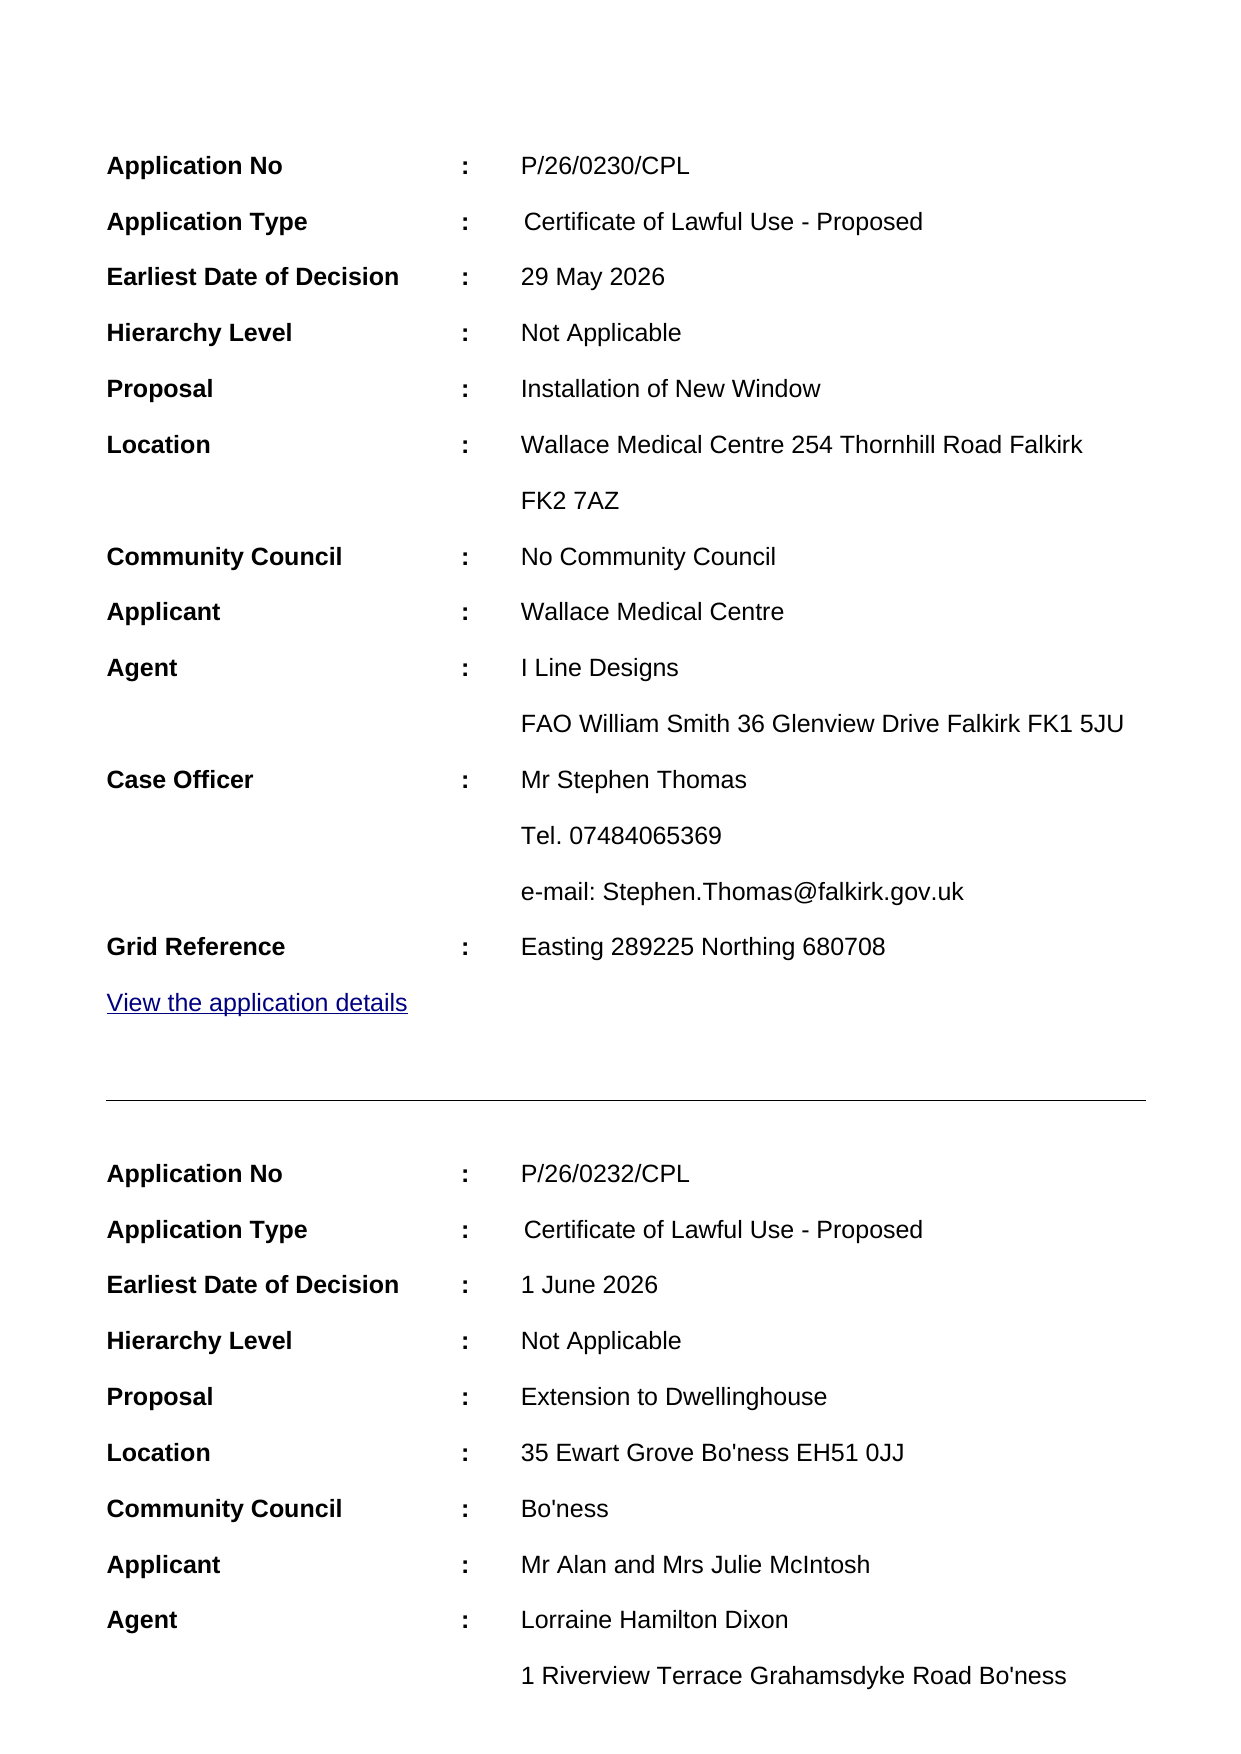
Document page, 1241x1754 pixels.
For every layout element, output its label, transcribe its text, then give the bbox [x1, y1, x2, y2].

text Community Council : No Community Council [106, 542, 1146, 570]
text Grid Reference : Easting 289225 Northing 680708 [106, 932, 1146, 961]
text Applicant : Mr Alan and Mrs Julie McIntosh [106, 1550, 1146, 1578]
text FK2 7AZ [106, 486, 1146, 514]
text Agent : I Line Designs [106, 653, 1146, 682]
text Application Type : Certificate of Lawful Use - Proposed [106, 1215, 1146, 1243]
text Application No : P/26/0230/CPL [106, 151, 1146, 179]
text FAO William Smith 36 Glenview Drive Falkirk FK1 5JU [106, 709, 1146, 738]
text e-mail: Stephen.Thomas@falkirk.gov.uk [106, 877, 1146, 905]
text Hierarchy Level : Not Applicable [106, 318, 1146, 347]
text Tel. 07484065369 [106, 821, 1146, 849]
text Application No : P/26/0232/CPL [106, 1159, 1146, 1188]
text Hierarchy Level : Not Applicable [106, 1326, 1146, 1355]
text Application Type : Certificate of Lawful Use - Proposed [106, 207, 1146, 235]
text View the application details [106, 988, 1146, 1017]
text Applicant : Wallace Medical Centre [106, 597, 1146, 626]
text Case Officer : Mr Stephen Thomas [106, 765, 1146, 794]
text Proposal : Extension to Dwellinghouse [106, 1382, 1146, 1411]
text Earliest Date of Decision : 1 June 2026 [106, 1271, 1146, 1299]
text Location : Wallace Medical Centre 254 Thornhill Road Falkirk [106, 430, 1146, 459]
text Agent : Lorraine Hamilton Dixon [106, 1606, 1146, 1634]
text Earliest Date of Decision : 29 May 2026 [106, 262, 1146, 291]
text Community Council : Bo'ness [106, 1494, 1146, 1523]
text Proposal : Installation of New Window [106, 374, 1146, 403]
text 1 Riverview Terrace Grahamsdyke Road Bo'ness [106, 1661, 1146, 1690]
text Location : 35 Ewart Grove Bo'ness EH51 0JJ [106, 1438, 1146, 1467]
